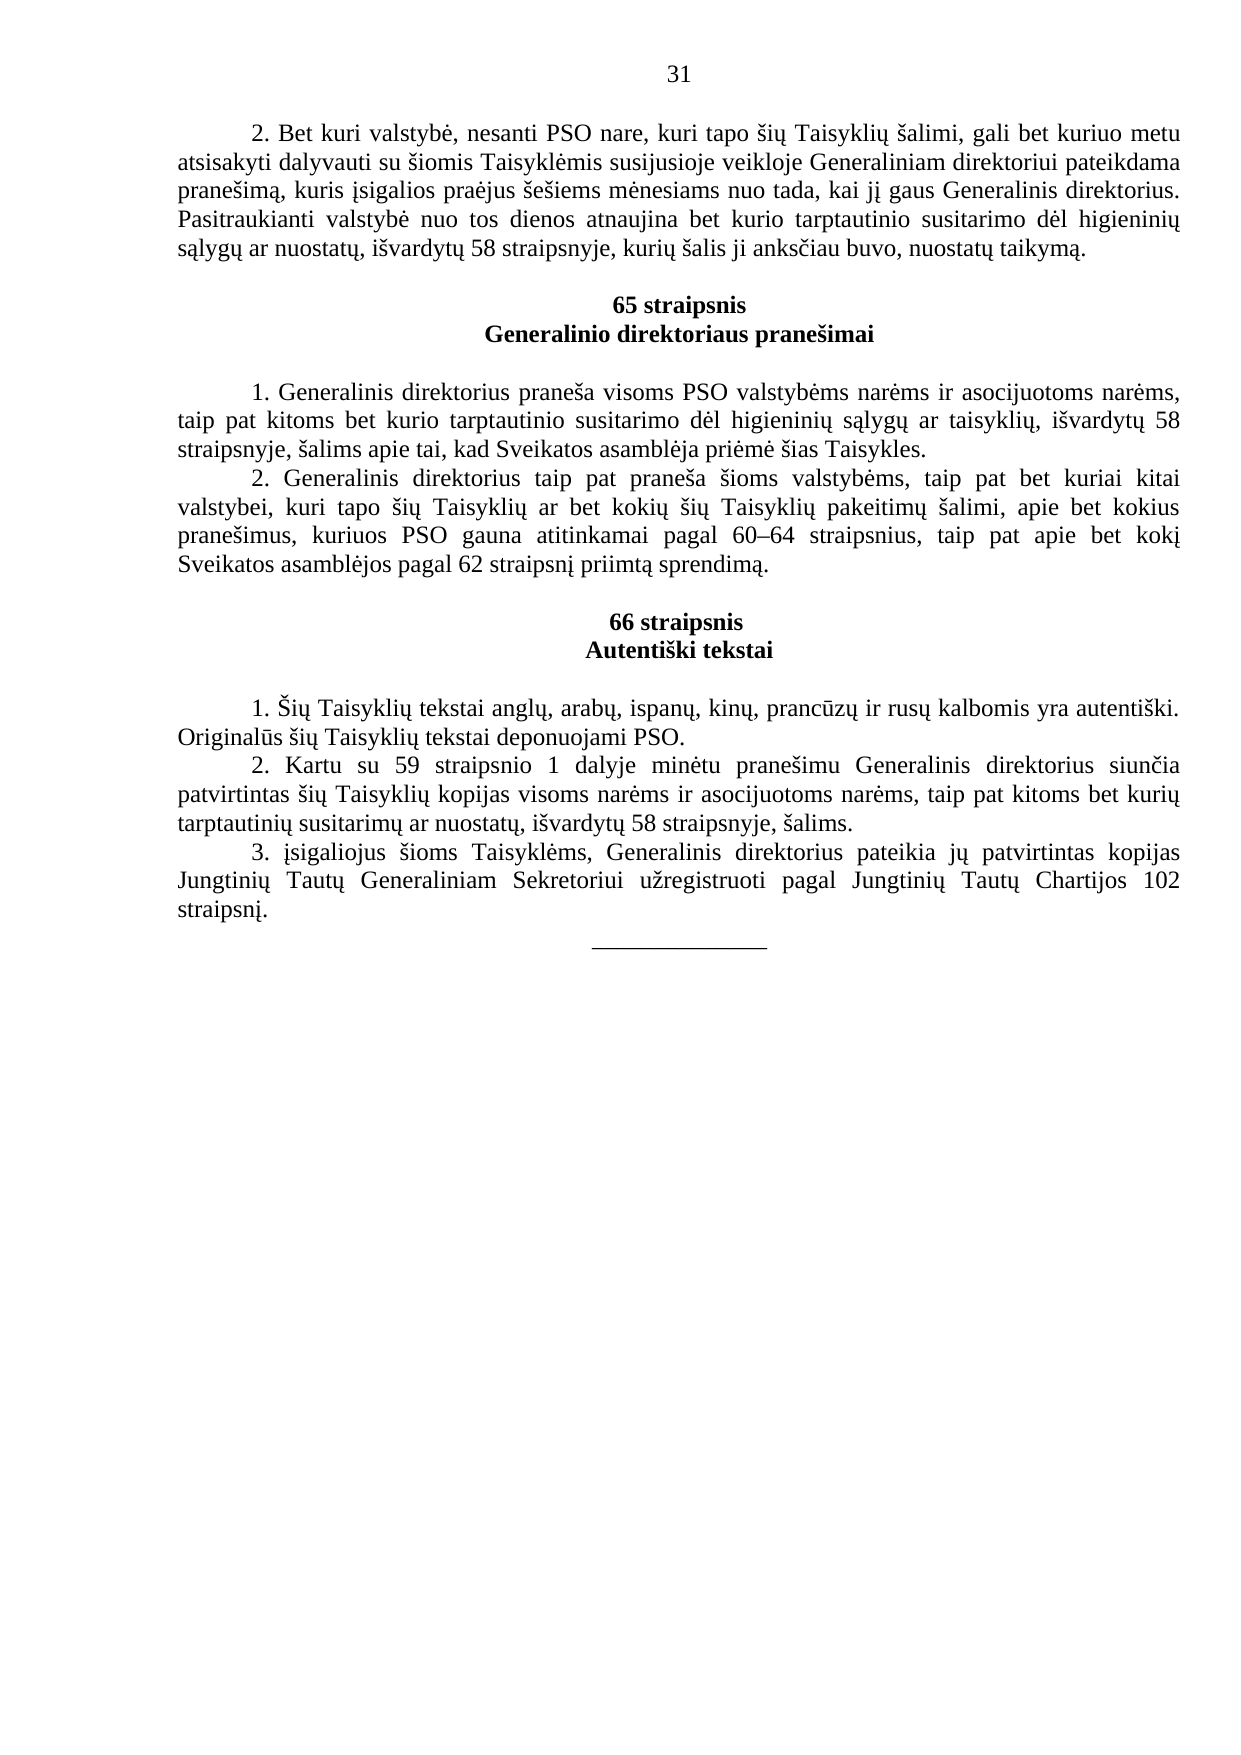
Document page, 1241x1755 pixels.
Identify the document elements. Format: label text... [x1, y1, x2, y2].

text 2. Generalinis direktorius taip pat praneša šioms valstybėms, taip pat bet kuriai kitai valstybei, kuri tapo šių Taisyklių ar bet kokių šių Taisyklių pakeitimų šalimi, apie bet kokius pranešimus, kuriuos PSO gauna atitinkamai pagal 60–64 straipsnius, taip pat apie bet kokį Sveikatos asamblėjos pagal 62 straipsnį priimtą sprendimą. [177, 463, 1181, 578]
text Generalinio direktoriaus pranešimai [177, 319, 1181, 348]
text 1. Šių Taisyklių tekstai anglų, arabų, ispanų, kinų, prancūzų ir rusų kalbomis yra autentiški. Originalūs šių Taisyklių tekstai deponuojami PSO. [177, 693, 1181, 751]
text Autentiški tekstai [177, 636, 1181, 664]
text 1. Generalinis direktorius praneša visoms PSO valstybėms narėms ir asocijuotoms narėms, taip pat kitoms bet kurio tarptautinio susitarimo dėl higieninių sąlygų ar taisyklių, išvardytų 58 straipsnyje, šalims apie tai, kad Sveikatos asamblėja priėmė šias Taisykles. [177, 377, 1181, 463]
text 3. įsigaliojus šioms Taisyklėms, Generalinis direktorius pateikia jų patvirtintas kopijas Jungtinių Tautų Generaliniam Sekretoriui užregistruoti pagal Jungtinių Tautų Chartijos 102 straipsnį. [177, 837, 1181, 923]
text 66 straipsnis [177, 607, 1181, 636]
text ______________ [177, 923, 1181, 952]
text 2. Bet kuri valstybė, nesanti PSO nare, kuri tapo šių Taisyklių šalimi, gali bet kuriuo metu atsisakyti dalyvauti su šiomis Taisyklėmis susijusioje veikloje Generaliniam direktoriui pateikdama pranešimą, kuris įsigalios praėjus šešiems mėnesiams nuo tada, kai jį gaus Generalinis direktorius. Pasitraukianti valstybė nuo tos dienos atnaujina bet kurio tarptautinio susitarimo dėl higieninių sąlygų ar nuostatų, išvardytų 58 straipsnyje, kurių šalis ji anksčiau buvo, nuostatų taikymą. [177, 118, 1181, 262]
text 2. Kartu su 59 straipsnio 1 dalyje minėtu pranešimu Generalinis direktorius siunčia patvirtintas šių Taisyklių kopijas visoms narėms ir asocijuotoms narėms, taip pat kitoms bet kurių tarptautinių susitarimų ar nuostatų, išvardytų 58 straipsnyje, šalims. [177, 751, 1181, 837]
text 65 straipsnis [177, 291, 1181, 319]
